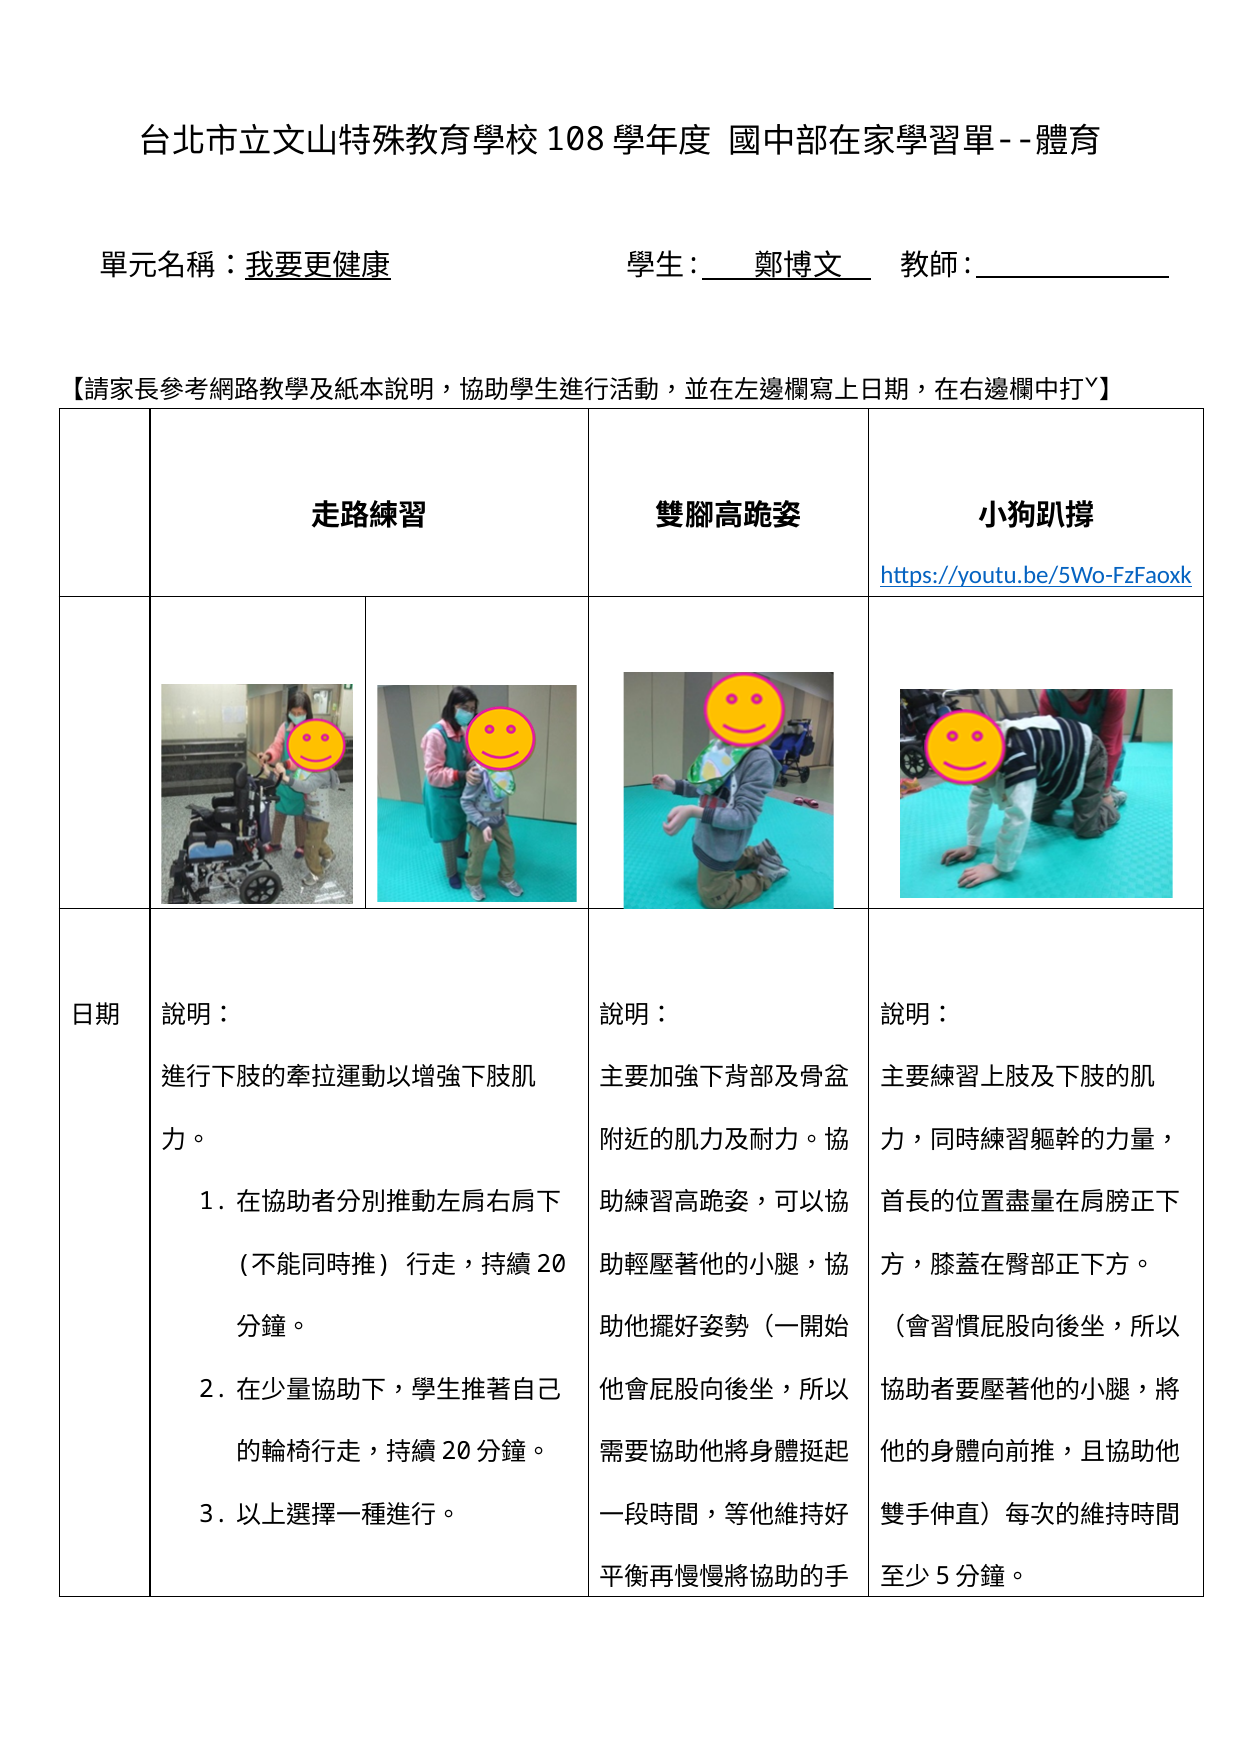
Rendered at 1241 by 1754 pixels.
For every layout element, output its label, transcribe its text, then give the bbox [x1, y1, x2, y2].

table_header 雙腳高跪姿 [589, 409, 868, 596]
table_cell [869, 597, 1203, 908]
table_cell 說明： 主要加強下背部及骨盆附近的肌力及耐力。協助練習高跪姿，可以協助輕壓著他的小腿，協助他擺好姿勢（一開始他會屁股向後坐，所以需要協助他將身體挺起一段時間，等他維持好平衡再慢慢將協助的手 [589, 909, 868, 1596]
text 台北市立文山特殊教育學校108學年度 國中部在家學習單--體育 [59, 96, 1181, 158]
table_cell [151, 597, 365, 908]
table_cell 說明： 進行下肢的牽拉運動以增強下肢肌力。 在協助者分別推動左肩右肩下(不能同時推) 行走，持續20分鐘。 在少量協助下，學生推著自己的輪椅行走，持續20分鐘。 以上選擇一種進行。 [151, 909, 588, 1596]
text 【請家長參考網路教學及紙本說明，協助學生進行活動，並在左邊欄寫上日期，在右邊欄中打ˇ】 [59, 346, 1181, 408]
table_cell [589, 597, 868, 908]
table_header 走路練習 [151, 409, 588, 596]
table_cell [60, 597, 149, 908]
table_cell [366, 597, 588, 908]
table_header [60, 409, 149, 596]
text 單元名稱：我要更健康 學生: 鄭博文 教師: [59, 221, 1181, 283]
table_cell 說明： 主要練習上肢及下肢的肌力，同時練習軀幹的力量，首長的位置盡量在肩膀正下方，膝蓋在臀部正下方。（會習慣屁股向後坐，所以協助者要壓著他的小腿，將他的身體向前推，且協助他雙手伸直）每次的維持時間至少5分鐘。 [869, 909, 1203, 1596]
table_cell 日期 [60, 909, 149, 1596]
table_header 小狗趴撐 https://youtu.be/5Wo-FzFaoxk [869, 409, 1203, 596]
